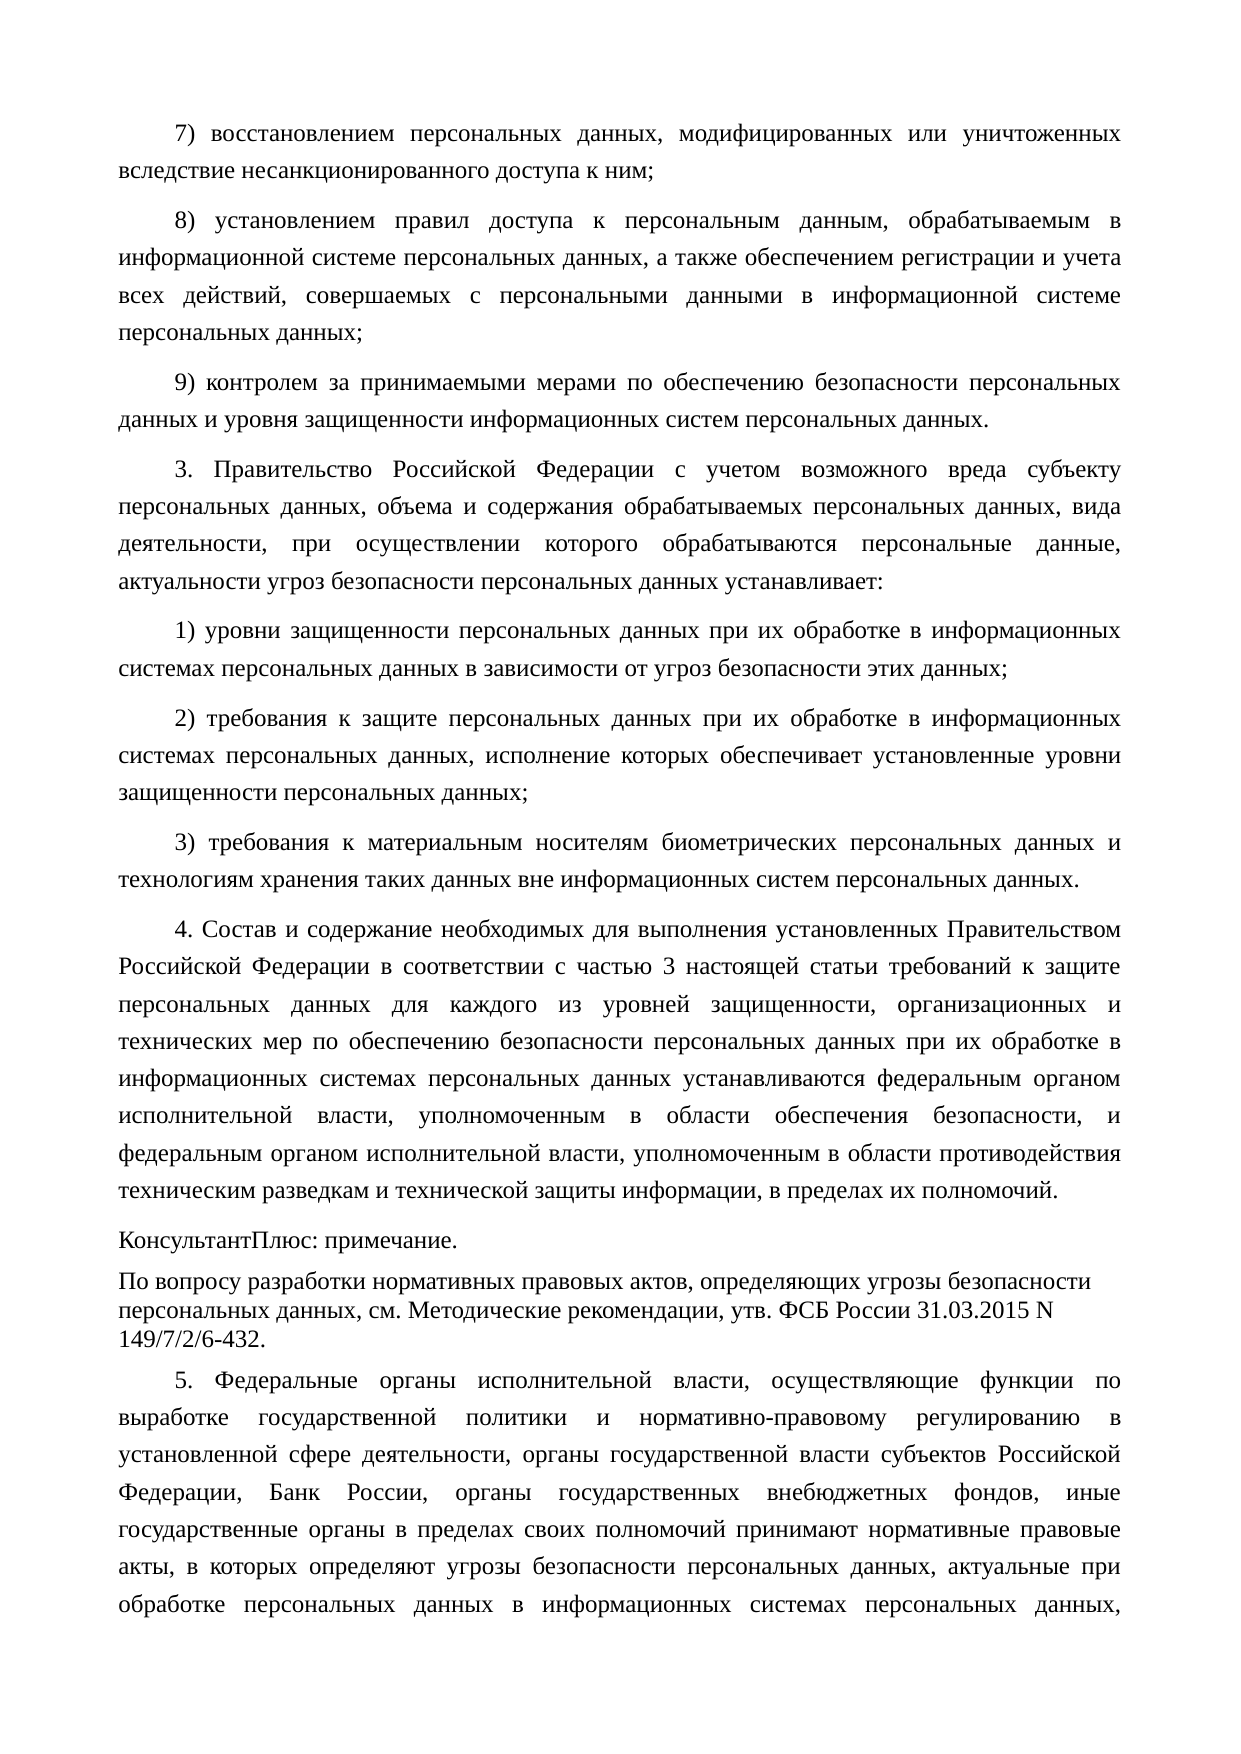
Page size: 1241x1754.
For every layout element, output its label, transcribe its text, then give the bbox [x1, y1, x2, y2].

text 5. Федеральные органы исполнительной власти, осуществляющие функции по выработке государственной политики и нормативно-правовому регулированию в установленной сфере деятельности, органы государственной власти субъектов Российской Федерации, Банк России, органы государственных внебюджетных фондов, иные государственные органы в пределах своих полномочий принимают нормативные правовые акты, в которых определяют угрозы безопасности персональных данных, актуальные при обработке персональных данных в информационных системах персональных данных, [118, 1365, 1122, 1617]
text 8) установлением правил доступа к персональным данным, обрабатываемым в информационной системе персональных данных, а также обеспечением регистрации и учета всех действий, совершаемых с персональными данными в информационной системе персональных данных; [118, 205, 1122, 346]
text КонсультантПлюс: примечание. [118, 1225, 1122, 1254]
text По вопросу разработки нормативных правовых актов, определяющих угрозы безопасности персональных данных, см. Методические рекомендации, утв. ФСБ России 31.03.2015 N 149/7/2/6-432. [118, 1266, 1122, 1352]
text 7) восстановлением персональных данных, модифицированных или уничтоженных вследствие несанкционированного доступа к ним; [118, 118, 1122, 184]
text 2) требования к защите персональных данных при их обработке в информационных системах персональных данных, исполнение которых обеспечивает установленные уровни защищенности персональных данных; [118, 703, 1122, 806]
text 1) уровни защищенности персональных данных при их обработке в информационных системах персональных данных в зависимости от угроз безопасности этих данных; [118, 616, 1122, 682]
text 3. Правительство Российской Федерации с учетом возможного вреда субъекту персональных данных, объема и содержания обрабатываемых персональных данных, вида деятельности, при осуществлении которого обрабатываются персональные данные, актуальности угроз безопасности персональных данных устанавливает: [118, 454, 1122, 594]
text 9) контролем за принимаемыми мерами по обеспечению безопасности персональных данных и уровня защищенности информационных систем персональных данных. [118, 367, 1122, 433]
text 3) требования к материальным носителям биометрических персональных данных и технологиям хранения таких данных вне информационных систем персональных данных. [118, 827, 1122, 893]
text 4. Состав и содержание необходимых для выполнения установленных Правительством Российской Федерации в соответствии с частью 3 настоящей статьи требований к защите персональных данных для каждого из уровней защищенности, организационных и технических мер по обеспечению безопасности персональных данных при их обработке в информационных системах персональных данных устанавливаются федеральным органом исполнительной власти, уполномоченным в области обеспечения безопасности, и федеральным органом исполнительной власти, уполномоченным в области противодействия техническим разведкам и технической защиты информации, в пределах их полномочий. [118, 914, 1122, 1204]
